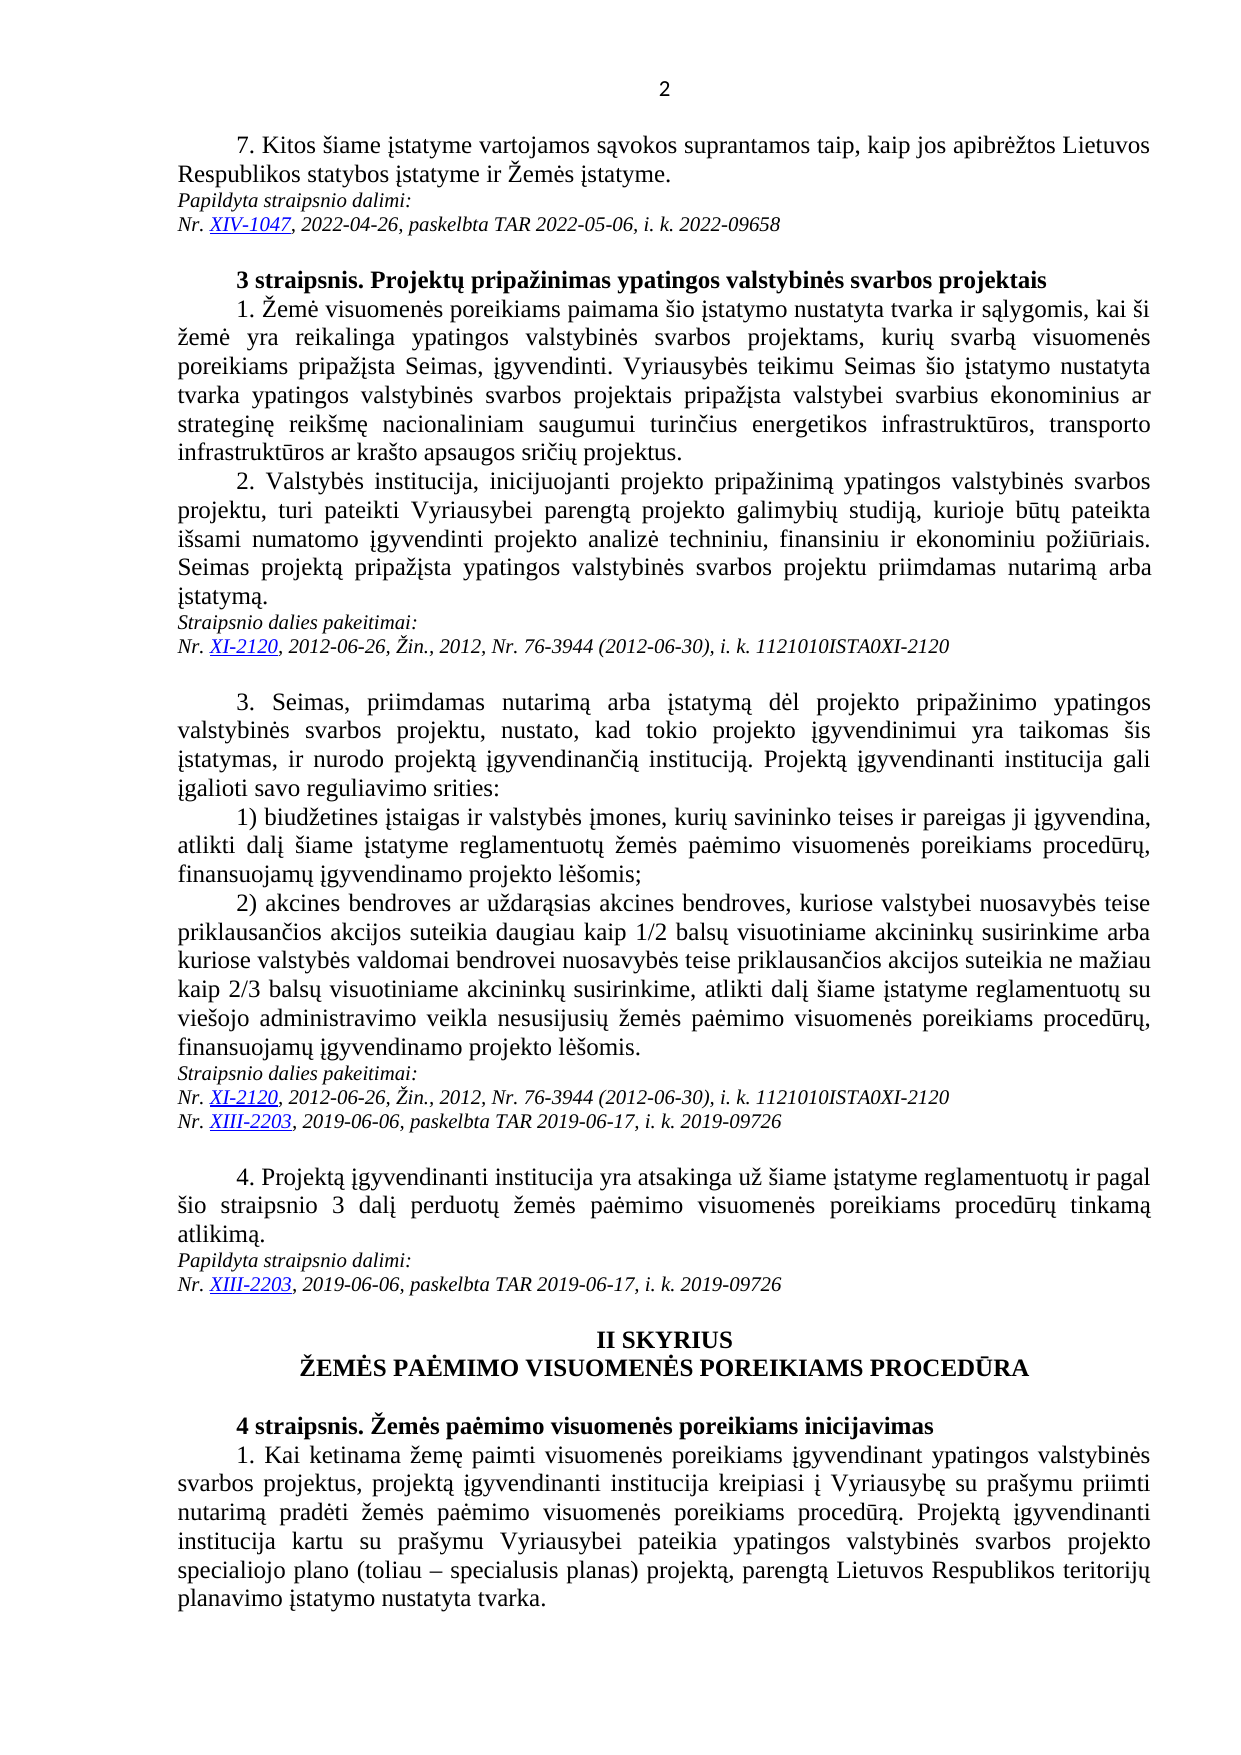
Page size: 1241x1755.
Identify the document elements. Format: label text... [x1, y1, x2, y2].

text 2) akcines bendroves ar uždarąsias akcines bendroves, kuriose valstybei nuosavybės teise priklausančios akcijos suteikia daugiau kaip 1/2 balsų visuotiniame akcininkų susirinkime arba kuriose valstybės valdomai bendrovei nuosavybės teise priklausančios akcijos suteikia ne mažiau kaip 2/3 balsų visuotiniame akcininkų susirinkime, atlikti dalį šiame įstatyme reglamentuotų su viešojo administravimo veikla nesusijusių žemės paėmimo visuomenės poreikiams procedūrų, finansuojamų įgyvendinamo projekto lėšomis. [177, 888, 1152, 1061]
text Nr. XI-2120, 2012-06-26, Žin., 2012, Nr. 76-3944 (2012-06-30), i. k. 1121010ISTA0XI-2120 [177, 634, 1152, 658]
text 1. Žemė visuomenės poreikiams paimama šio įstatymo nustatyta tvarka ir sąlygomis, kai ši žemė yra reikalinga ypatingos valstybinės svarbos projektams, kurių svarbą visuomenės poreikiams pripažįsta Seimas, įgyvendinti. Vyriausybės teikimu Seimas šio įstatymo nustatyta tvarka ypatingos valstybinės svarbos projektais pripažįsta valstybei svarbius ekonominius ar strateginę reikšmę nacionaliniam saugumui turinčius energetikos infrastruktūros, transporto infrastruktūros ar krašto apsaugos sričių projektus. [177, 294, 1152, 466]
text Straipsnio dalies pakeitimai: [177, 1061, 1152, 1085]
text 7. Kitos šiame įstatyme vartojamos sąvokos suprantamos taip, kaip jos apibrėžtos Lietuvos Respublikos statybos įstatyme ir Žemės įstatyme. [177, 131, 1152, 188]
text Papildyta straipsnio dalimi: [177, 1248, 1152, 1272]
text Nr. XI-2120, 2012-06-26, Žin., 2012, Nr. 76-3944 (2012-06-30), i. k. 1121010ISTA0XI-2120 [177, 1085, 1152, 1109]
text 4. Projektą įgyvendinanti institucija yra atsakinga už šiame įstatyme reglamentuotų ir pagal šio straipsnio 3 dalį perduotų žemės paėmimo visuomenės poreikiams procedūrų tinkamą atlikimą. [177, 1162, 1152, 1248]
text Papildyta straipsnio dalimi: [177, 188, 1152, 212]
text 4 straipsnis. Žemės paėmimo visuomenės poreikiams inicijavimas [177, 1411, 1152, 1440]
text II SKYRIUS [177, 1325, 1152, 1353]
text 3. Seimas, priimdamas nutarimą arba įstatymą dėl projekto pripažinimo ypatingos valstybinės svarbos projektu, nustato, kad tokio projekto įgyvendinimui yra taikomas šis įstatymas, ir nurodo projektą įgyvendinančią instituciją. Projektą įgyvendinanti institucija gali įgalioti savo reguliavimo srities: [177, 687, 1152, 802]
text 2. Valstybės institucija, inicijuojanti projekto pripažinimą ypatingos valstybinės svarbos projektu, turi pateikti Vyriausybei parengtą projekto galimybių studiją, kurioje būtų pateikta išsami numatomo įgyvendinti projekto analizė techniniu, finansiniu ir ekonominiu požiūriais. Seimas projektą pripažįsta ypatingos valstybinės svarbos projektu priimdamas nutarimą arba įstatymą. [177, 466, 1152, 610]
text 3 straipsnis. Projektų pripažinimas ypatingos valstybinės svarbos projektais [177, 265, 1152, 294]
text 1. Kai ketinama žemę paimti visuomenės poreikiams įgyvendinant ypatingos valstybinės svarbos projektus, projektą įgyvendinanti institucija kreipiasi į Vyriausybę su prašymu priimti nutarimą pradėti žemės paėmimo visuomenės poreikiams procedūrą. Projektą įgyvendinanti institucija kartu su prašymu Vyriausybei pateikia ypatingos valstybinės svarbos projekto specialiojo plano (toliau – specialusis planas) projektą, parengtą Lietuvos Respublikos teritorijų planavimo įstatymo nustatyta tvarka. [177, 1440, 1152, 1612]
text ŽEMĖS PAĖMIMO VISUOMENĖS POREIKIAMS PROCEDŪRA [177, 1353, 1152, 1382]
text Straipsnio dalies pakeitimai: [177, 610, 1152, 634]
text Nr. XIV-1047, 2022-04-26, paskelbta TAR 2022-05-06, i. k. 2022-09658 [177, 212, 1152, 236]
text Nr. XIII-2203, 2019-06-06, paskelbta TAR 2019-06-17, i. k. 2019-09726 [177, 1109, 1152, 1133]
text Nr. XIII-2203, 2019-06-06, paskelbta TAR 2019-06-17, i. k. 2019-09726 [177, 1272, 1152, 1296]
text 1) biudžetines įstaigas ir valstybės įmones, kurių savininko teises ir pareigas ji įgyvendina, atlikti dalį šiame įstatyme reglamentuotų žemės paėmimo visuomenės poreikiams procedūrų, finansuojamų įgyvendinamo projekto lėšomis; [177, 802, 1152, 888]
